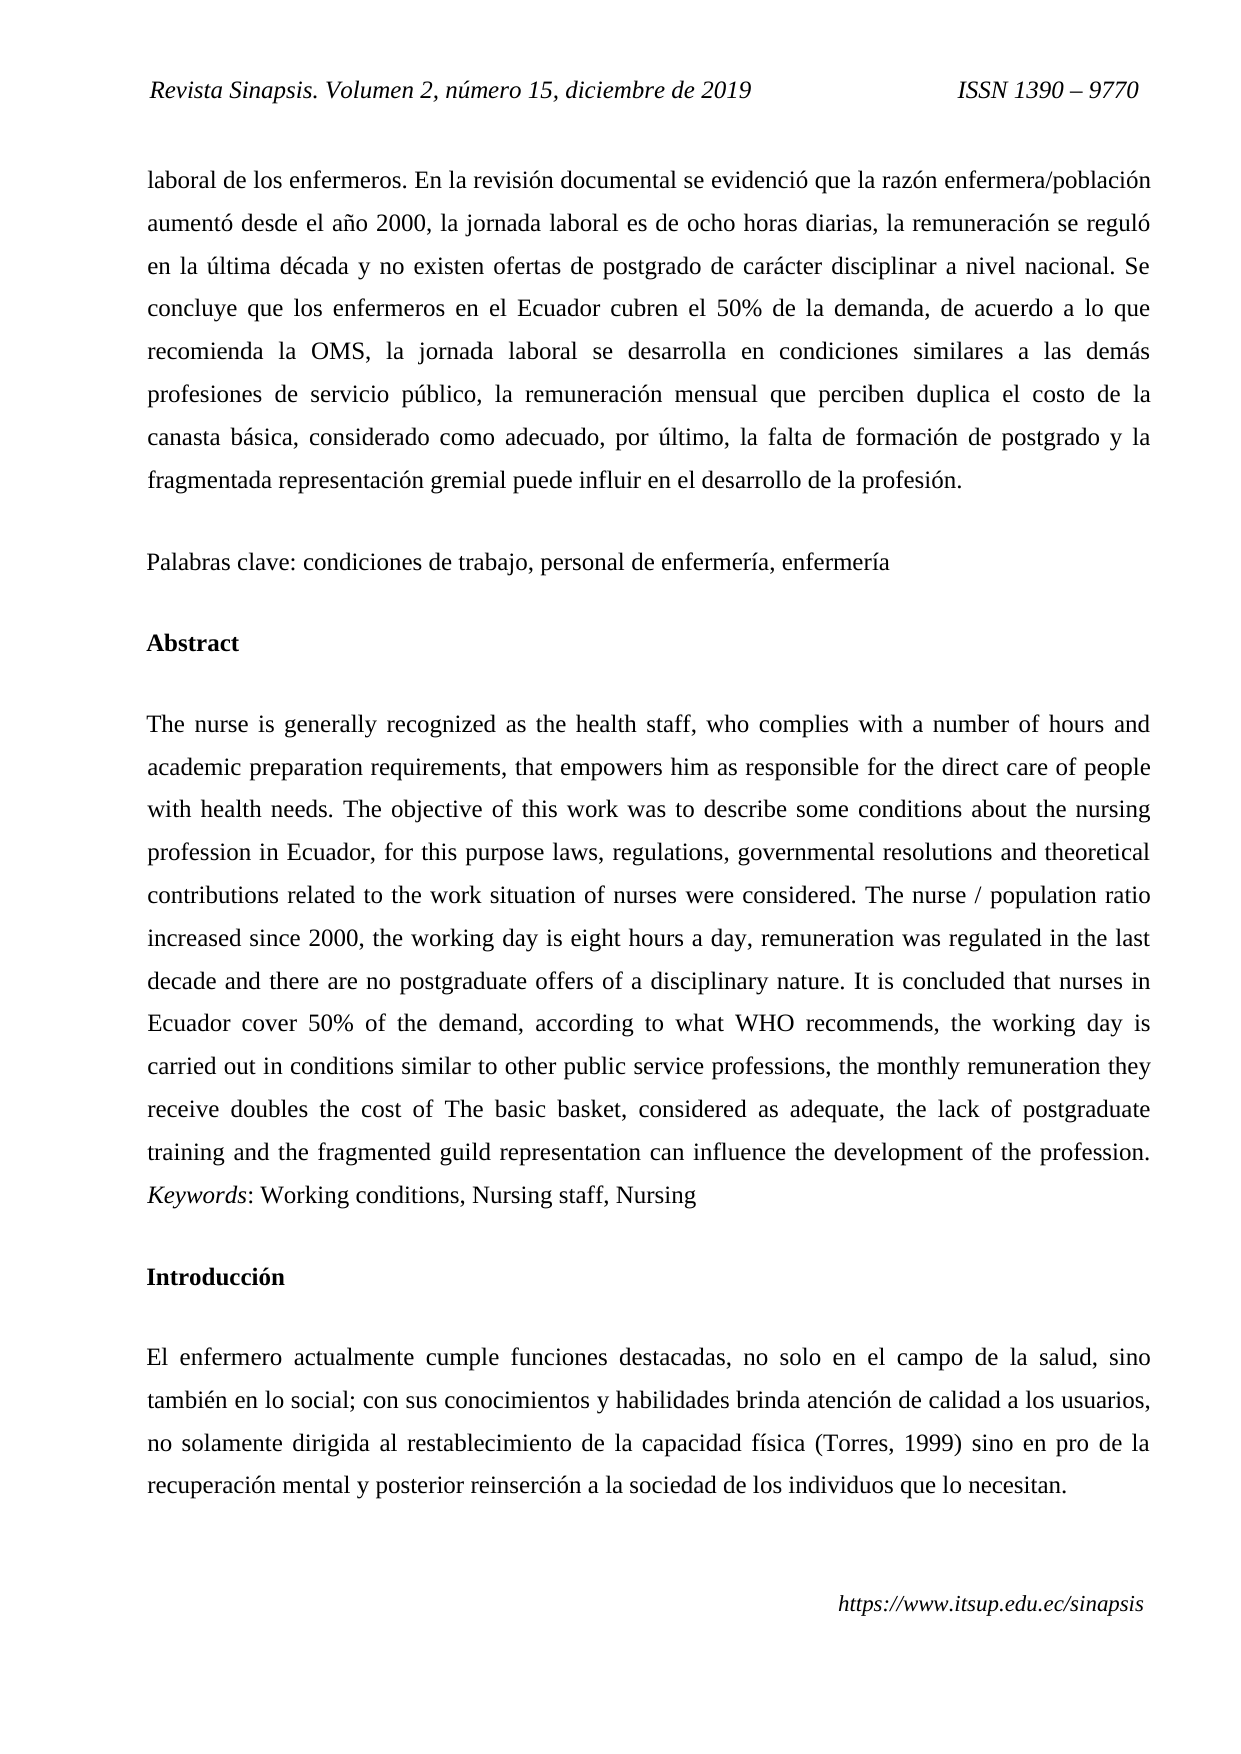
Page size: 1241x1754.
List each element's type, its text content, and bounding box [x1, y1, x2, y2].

subtitle Introducción [146, 1262, 1153, 1290]
text Palabras clave: condiciones de trabajo, personal de enfermería, enfermería [146, 547, 1152, 575]
text The nurse is generally recognized as the health staff, who complies with a number of hours and academic preparation requirements, that empowers him as responsible for the direct care of people with health needs. The objective of this work was to describe some conditions about the nursing profession in Ecuador, for this purpose laws, regulations, governmental resolutions and theoretical contributions related to the work situation of nurses were considered. The nurse / population ratio increased since 2000, the working day is eight hours a day, remuneration was regulated in the last decade and there are no postgraduate offers of a disciplinary nature. It is concluded that nurses in Ecuador cover 50% of the demand, according to what WHO recommends, the working day is carried out in conditions similar to other public service professions, the monthly remuneration they receive doubles the cost of The basic basket, considered as adequate, the lack of postgraduate training and the fragmented guild representation can influence the development of the profession. Keywords: Working conditions, Nursing staff, Nursing [146, 709, 1152, 1208]
subtitle Abstract [146, 628, 1153, 657]
text El enfermero actualmente cumple funciones destacadas, no solo en el campo de la salud, sino también en lo social; con sus conocimientos y habilidades brinda atención de calidad a los usuarios, no solamente dirigida al restablecimiento de la capacidad física (Torres, 1999) sino en pro de la recuperación mental y posterior reinserción a la sociedad de los individuos que lo necesitan. [146, 1342, 1152, 1499]
text laboral de los enfermeros. En la revisión documental se evidenció que la razón enfermera/población aumentó desde el año 2000, la jornada laboral es de ocho horas diarias, la remuneración se reguló en la última década y no existen ofertas de postgrado de carácter disciplinar a nivel nacional. Se concluye que los enfermeros en el Ecuador cubren el 50% de la demanda, de acuerdo a lo que recomienda la OMS, la jornada laboral se desarrolla en condiciones similares a las demás profesiones de servicio público, la remuneración mensual que perciben duplica el costo de la canasta básica, considerado como adecuado, por último, la falta de formación de postgrado y la fragmentada representación gremial puede influir en el desarrollo de la profesión. [146, 165, 1152, 493]
